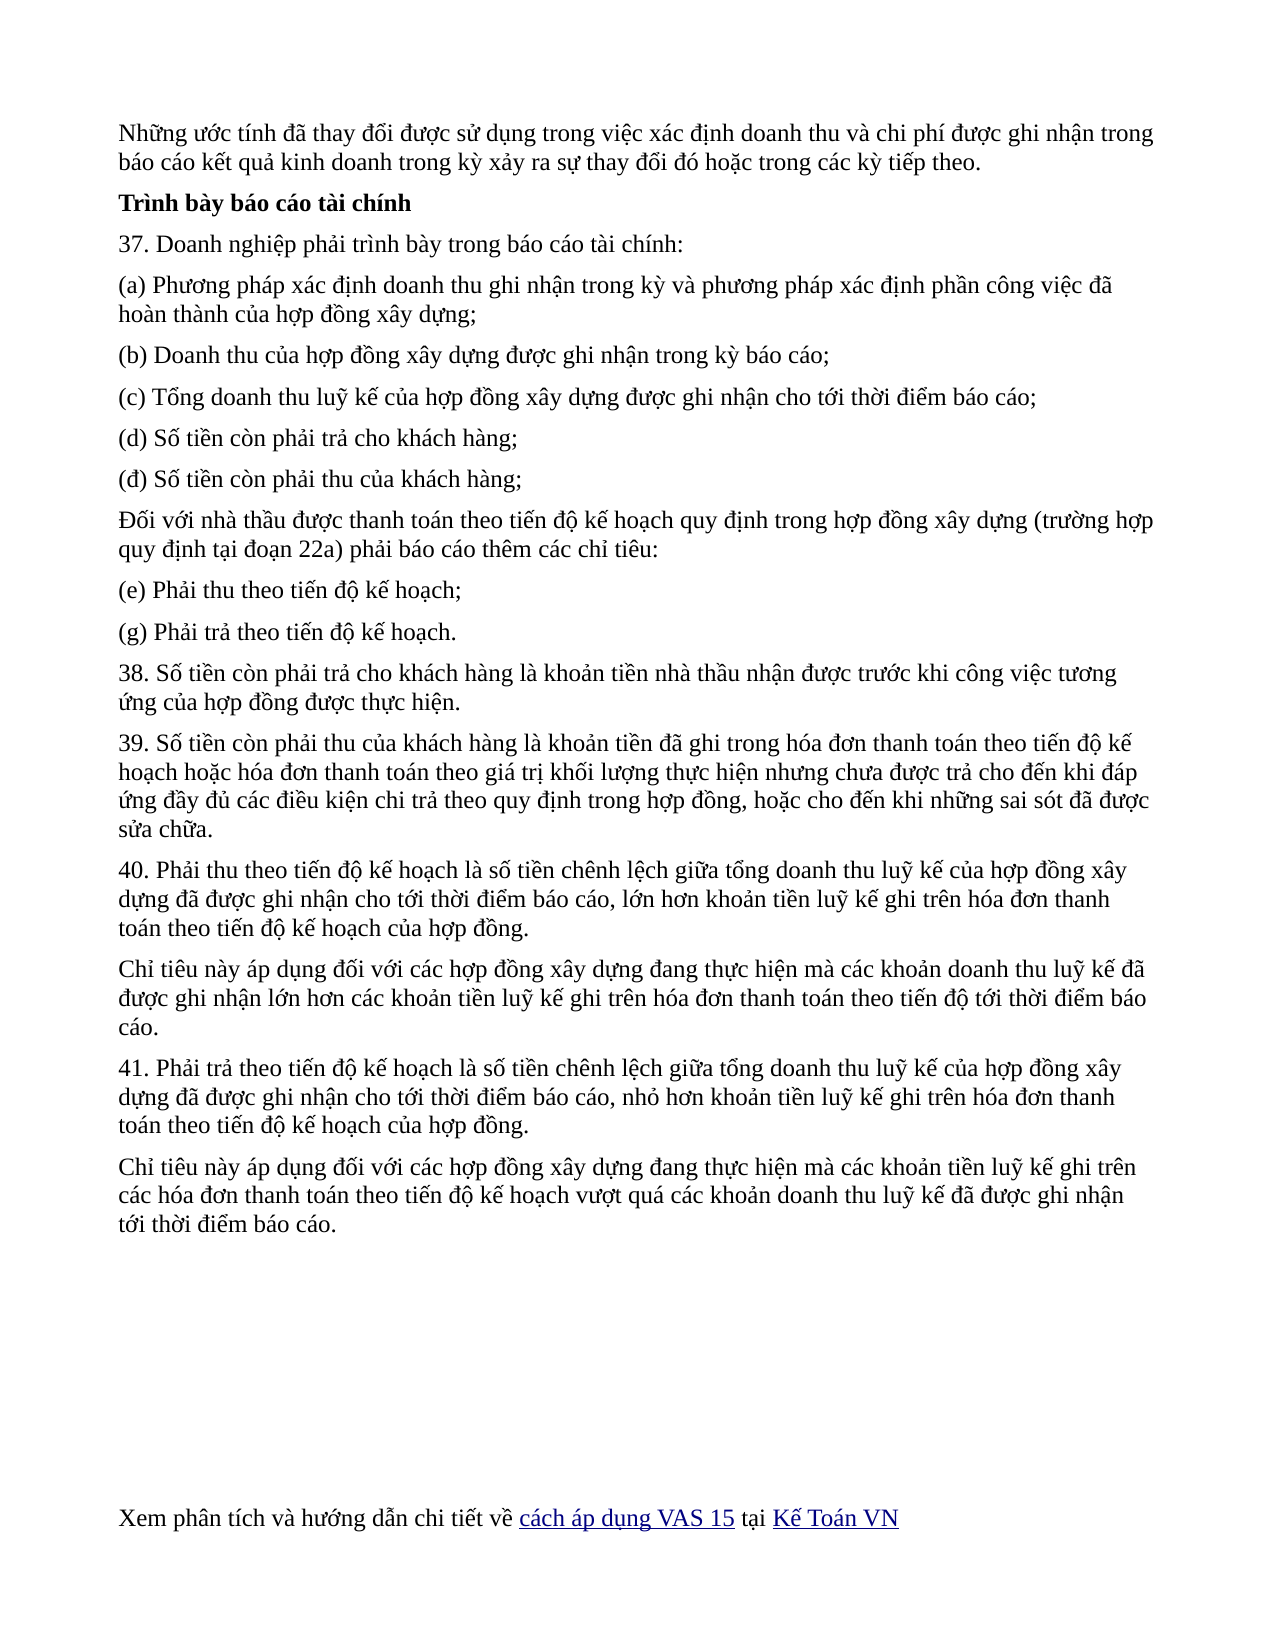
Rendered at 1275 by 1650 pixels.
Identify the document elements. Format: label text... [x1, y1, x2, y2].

text 40. Phải thu theo tiến độ kế hoạch là số tiền chênh lệch giữa tổng doanh thu luỹ kế của hợp đồng xây dựng đã được ghi nhận cho tới thời điểm báo cáo, lớn hơn khoản tiền luỹ kế ghi trên hóa đơn thanh toán theo tiến độ kế hoạch của hợp đồng. [118, 856, 1157, 942]
text Chỉ tiêu này áp dụng đối với các hợp đồng xây dựng đang thực hiện mà các khoản tiền luỹ kế ghi trên các hóa đơn thanh toán theo tiến độ kế hoạch vượt quá các khoản doanh thu luỹ kế đã được ghi nhận tới thời điểm báo cáo. [118, 1152, 1157, 1238]
text (đ) Số tiền còn phải thu của khách hàng; [118, 464, 1157, 493]
text 37. Doanh nghiệp phải trình bày trong báo cáo tài chính: [118, 229, 1157, 258]
text (e) Phải thu theo tiến độ kế hoạch; [118, 576, 1157, 604]
text Trình bày báo cáo tài chính [118, 188, 1157, 217]
text (c) Tổng doanh thu luỹ kế của hợp đồng xây dựng được ghi nhận cho tới thời điểm báo cáo; [118, 382, 1157, 411]
text 38. Số tiền còn phải trả cho khách hàng là khoản tiền nhà thầu nhận được trước khi công việc tương ứng của hợp đồng được thực hiện. [118, 658, 1157, 716]
text (a) Phương pháp xác định doanh thu ghi nhận trong kỳ và phương pháp xác định phần công việc đã hoàn thành của hợp đồng xây dựng; [118, 271, 1157, 328]
text Đối với nhà thầu được thanh toán theo tiến độ kế hoạch quy định trong hợp đồng xây dựng (trường hợp quy định tại đoạn 22a) phải báo cáo thêm các chỉ tiêu: [118, 506, 1157, 563]
text (d) Số tiền còn phải trả cho khách hàng; [118, 423, 1157, 452]
text (g) Phải trả theo tiến độ kế hoạch. [118, 617, 1157, 646]
text (b) Doanh thu của hợp đồng xây dựng được ghi nhận trong kỳ báo cáo; [118, 341, 1157, 369]
text Những ước tính đã thay đổi được sử dụng trong việc xác định doanh thu và chi phí được ghi nhận trong báo cáo kết quả kinh doanh trong kỳ xảy ra sự thay đổi đó hoặc trong các kỳ tiếp theo. [118, 118, 1157, 176]
text Chỉ tiêu này áp dụng đối với các hợp đồng xây dựng đang thực hiện mà các khoản doanh thu luỹ kế đã được ghi nhận lớn hơn các khoản tiền luỹ kế ghi trên hóa đơn thanh toán theo tiến độ tới thời điểm báo cáo. [118, 954, 1157, 1041]
text 39. Số tiền còn phải thu của khách hàng là khoản tiền đã ghi trong hóa đơn thanh toán theo tiến độ kế hoạch hoặc hóa đơn thanh toán theo giá trị khối lượng thực hiện nhưng chưa được trả cho đến khi đáp ứng đầy đủ các điều kiện chi trả theo quy định trong hợp đồng, hoặc cho đến khi những sai sót đã được sửa chữa. [118, 728, 1157, 843]
text 41. Phải trả theo tiến độ kế hoạch là số tiền chênh lệch giữa tổng doanh thu luỹ kế của hợp đồng xây dựng đã được ghi nhận cho tới thời điểm báo cáo, nhỏ hơn khoản tiền luỹ kế ghi trên hóa đơn thanh toán theo tiến độ kế hoạch của hợp đồng. [118, 1053, 1157, 1139]
